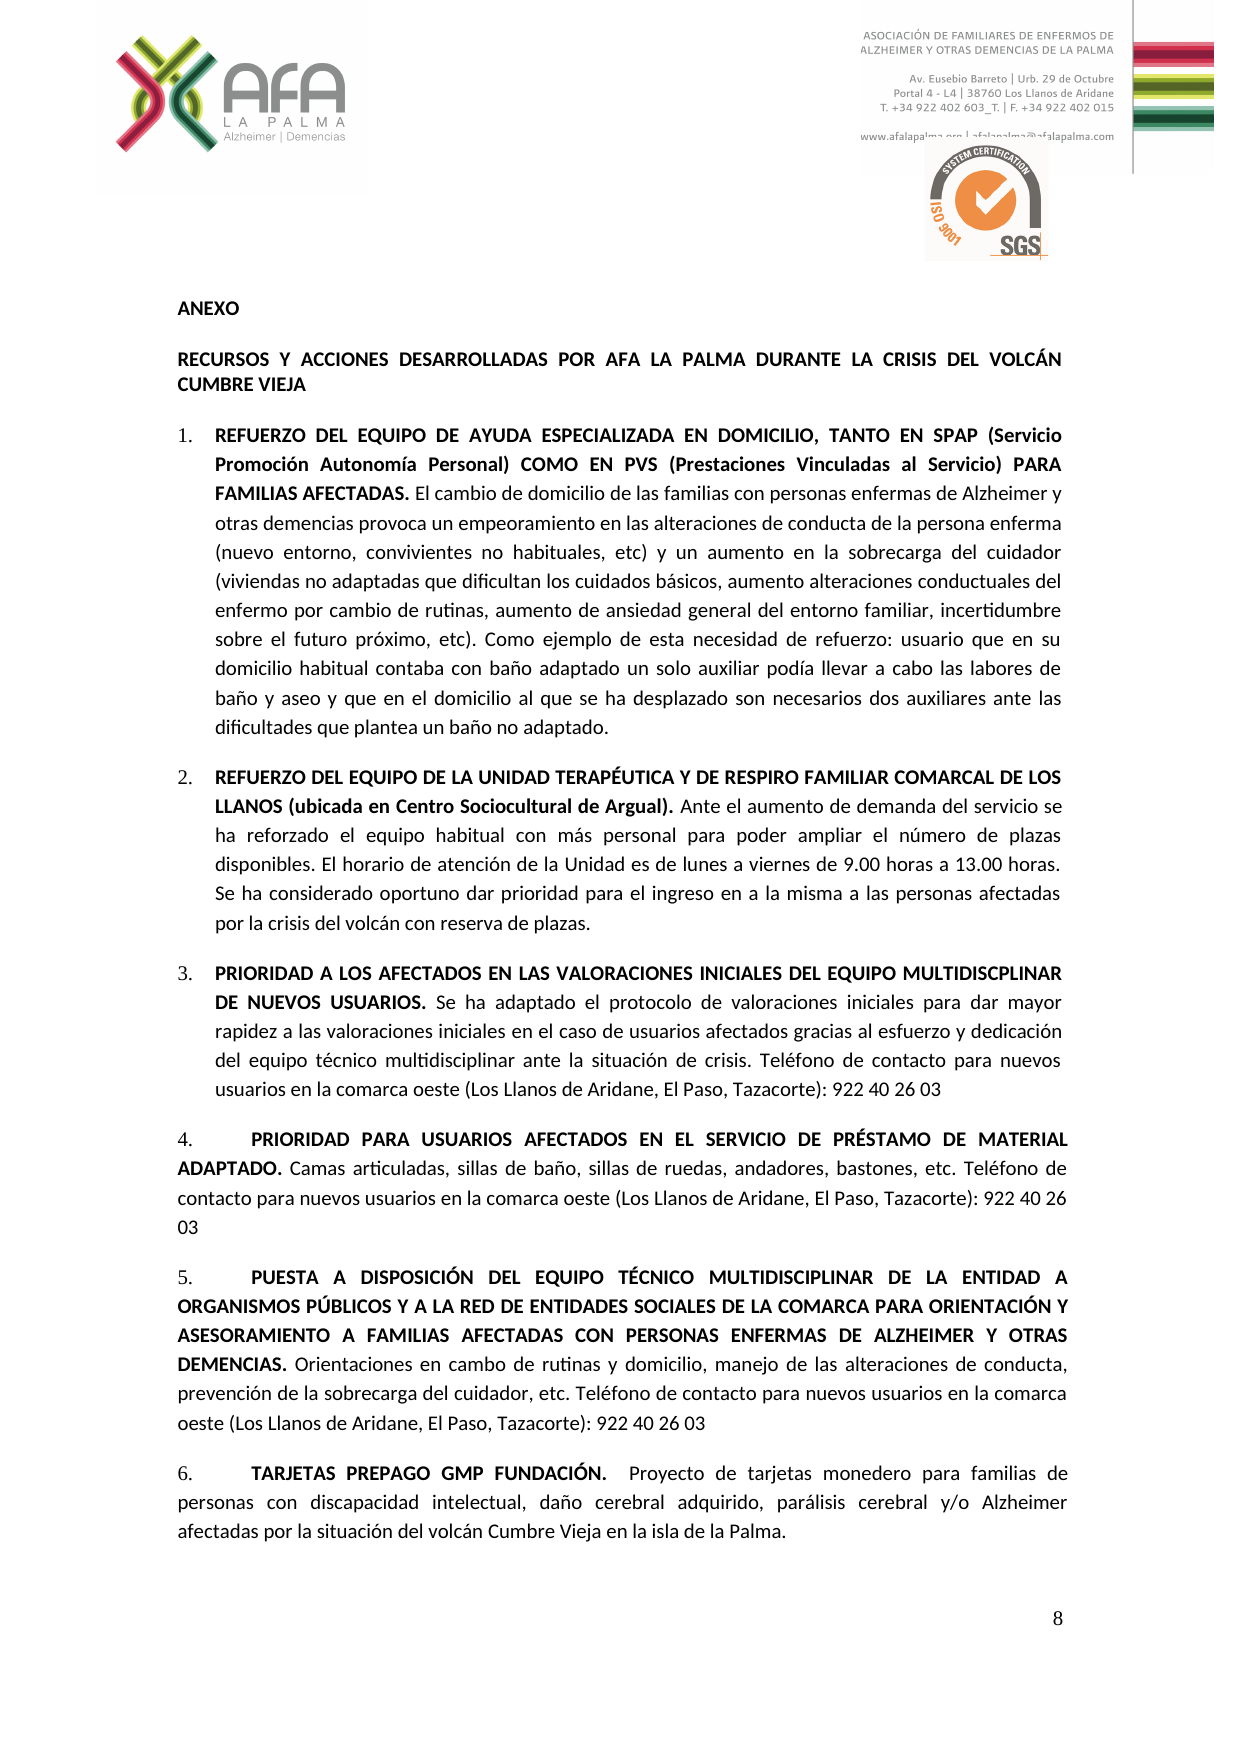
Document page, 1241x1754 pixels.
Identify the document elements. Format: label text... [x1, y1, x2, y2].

text ANEXO [177, 295, 1063, 321]
list PRIORIDAD A LOS AFECTADOS EN LAS VALORACIONES INICIALES DEL EQUIPO MULTIDISCPLINAR DE NUEVOS USUARIOS. Se ha adaptado el protocolo de valoraciones iniciales para dar mayor rapidez a las valoraciones iniciales en el caso de usuarios afectados gracias al esfuerzo y dedicación del equipo técnico multidisciplinar ante la situación de crisis. Teléfono de contacto para nuevos usuarios en la comarca oeste (Los Llanos de Aridane, El Paso, Tazacorte): 922 40 26 03 [177, 960, 1063, 1102]
list REFUERZO DEL EQUIPO DE AYUDA ESPECIALIZADA EN DOMICILIO, TANTO EN SPAP (Servicio Promoción Autonomía Personal) COMO EN PVS (Prestaciones Vinculadas al Servicio) PARA FAMILIAS AFECTADAS. El cambio de domicilio de las familias con personas enfermas de Alzheimer y otras demencias provoca un empeoramiento en las alteraciones de conducta de la persona enferma (nuevo entorno, convivientes no habituales, etc) y un aumento en la sobrecarga del cuidador (viviendas no adaptadas que dificultan los cuidados básicos, aumento alteraciones conductuales del enfermo por cambio de rutinas, aumento de ansiedad general del entorno familiar, incertidumbre sobre el futuro próximo, etc). Como ejemplo de esta necesidad de refuerzo: usuario que en su domicilio habitual contaba con baño adaptado un solo auxiliar podía llevar a cabo las labores de baño y aseo y que en el domicilio al que se ha desplazado son necesarios dos auxiliares ante las dificultades que plantea un baño no adaptado. [177, 422, 1063, 739]
list PUESTA A DISPOSICIÓN DEL EQUIPO TÉCNICO MULTIDISCIPLINAR DE LA ENTIDAD A ORGANISMOS PÚBLICOS Y A LA RED DE ENTIDADES SOCIALES DE LA COMARCA PARA ORIENTACIÓN Y ASESORAMIENTO A FAMILIAS AFECTADAS CON PERSONAS ENFERMAS DE ALZHEIMER Y OTRAS DEMENCIAS. Orientaciones en cambo de rutinas y domicilio, manejo de las alteraciones de conducta, prevención de la sobrecarga del cuidador, etc. Teléfono de contacto para nuevos usuarios en la comarca oeste (Los Llanos de Aridane, El Paso, Tazacorte): 922 40 26 03 [177, 1264, 1069, 1435]
list REFUERZO DEL EQUIPO DE LA UNIDAD TERAPÉUTICA Y DE RESPIRO FAMILIAR COMARCAL DE LOS LLANOS (ubicada en Centro Sociocultural de Argual). Ante el aumento de demanda del servicio se ha reforzado el equipo habitual con más personal para poder ampliar el número de plazas disponibles. El horario de atención de la Unidad es de lunes a viernes de 9.00 horas a 13.00 horas. Se ha considerado oportuno dar prioridad para el ingreso en a la misma a las personas afectadas por la crisis del volcán con reserva de plazas. [177, 764, 1063, 935]
list TARJETAS PREPAGO GMP FUNDACIÓN. Proyecto de tarjetas monedero para familias de personas con discapacidad intelectual, daño cerebral adquirido, parálisis cerebral y/o Alzheimer afectadas por la situación del volcán Cumbre Vieja en la isla de la Palma. [177, 1460, 1069, 1543]
list PRIORIDAD PARA USUARIOS AFECTADOS EN EL SERVICIO DE PRÉSTAMO DE MATERIAL ADAPTADO. Camas articuladas, sillas de baño, sillas de ruedas, andadores, bastones, etc. Teléfono de contacto para nuevos usuarios en la comarca oeste (Los Llanos de Aridane, El Paso, Tazacorte): 922 40 26 03 [177, 1126, 1069, 1239]
text RECURSOS Y ACCIONES DESARROLLADAS POR AFA LA PALMA DURANTE LA CRISIS DEL VOLCÁN CUMBRE VIEJA [177, 346, 1063, 397]
